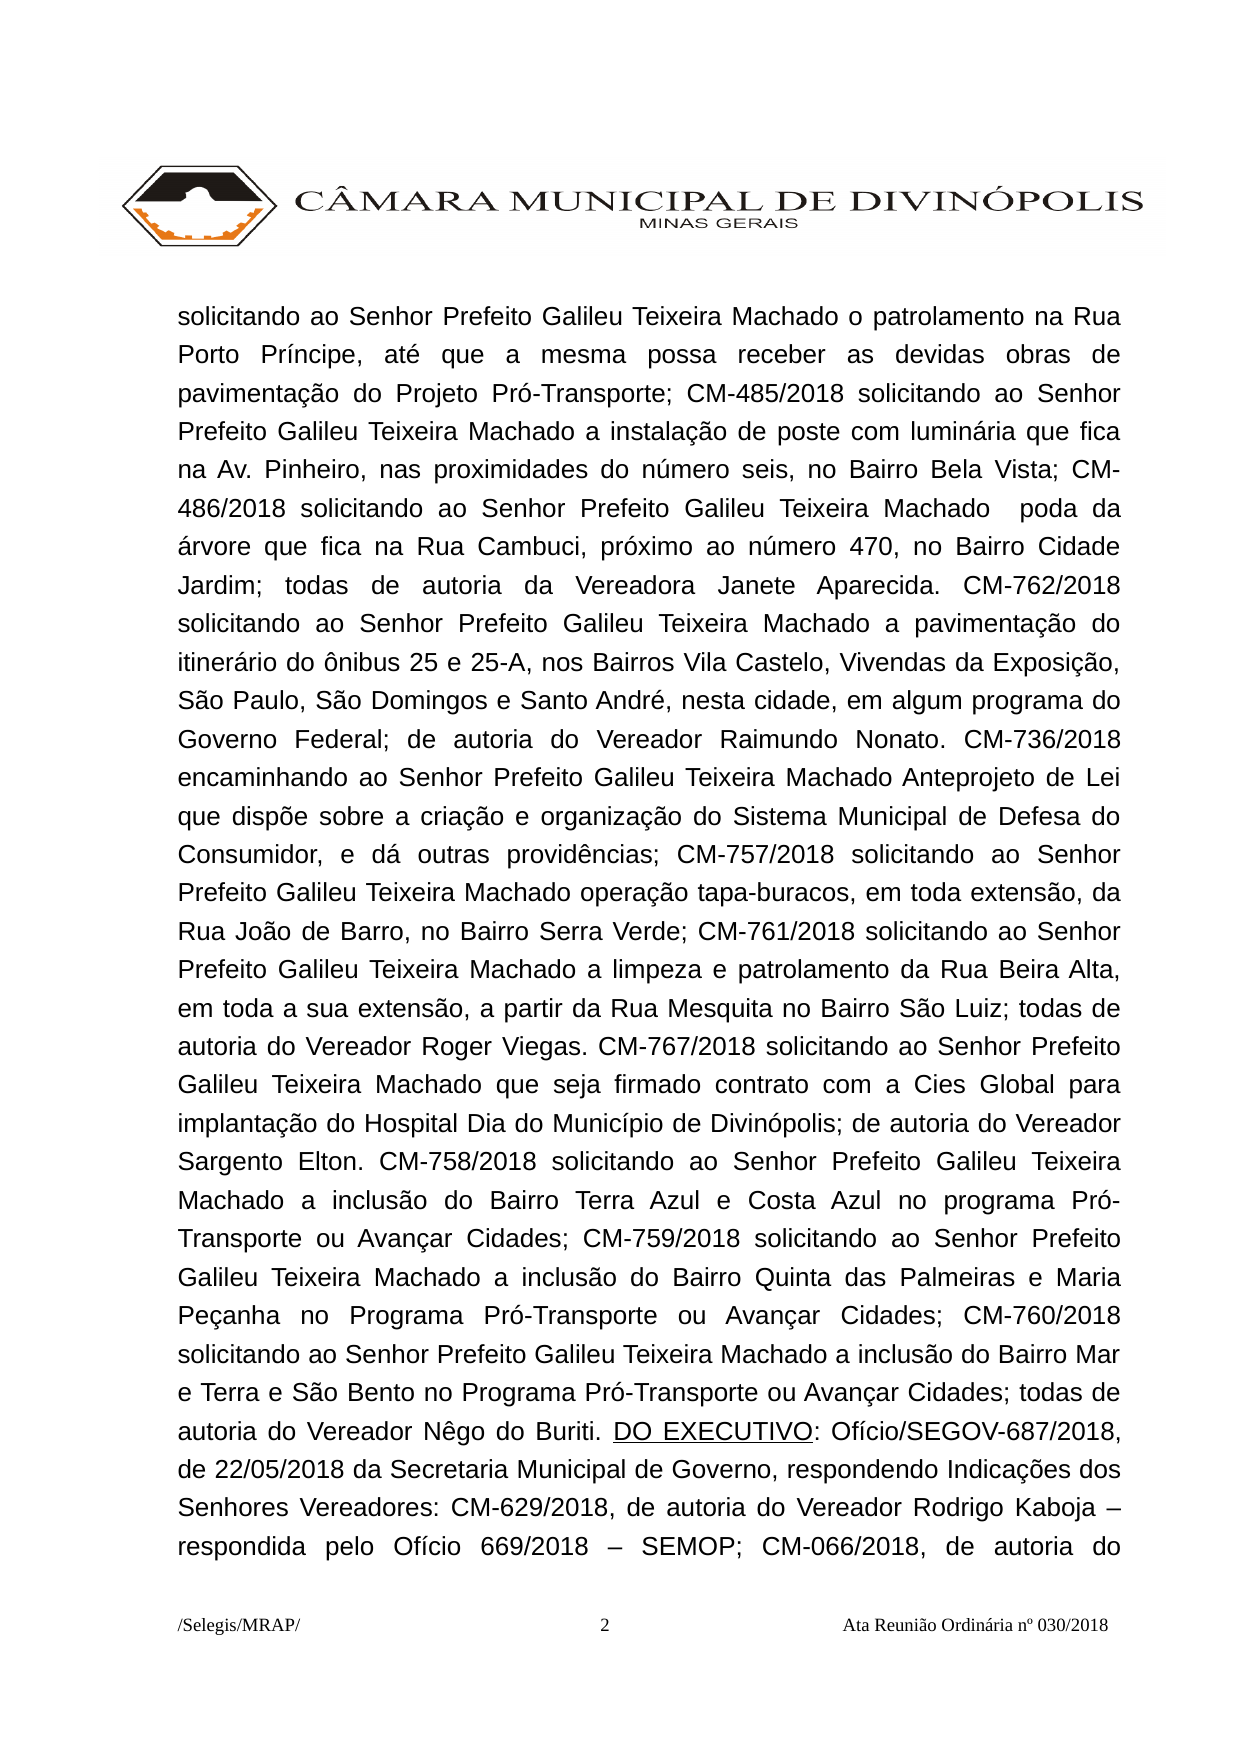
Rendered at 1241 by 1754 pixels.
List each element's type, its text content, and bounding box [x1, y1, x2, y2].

picture [99, 155, 1166, 257]
text solicitando ao Senhor Prefeito Galileu Teixeira Machado o patrolamento na Rua Porto Príncipe, até que a mesma possa receber as devidas obras de pavimentação do Projeto Pró-Transporte; CM-485/2018 solicitando ao Senhor Prefeito Galileu Teixeira Machado a instalação de poste com luminária que fica na Av. Pinheiro, nas proximidades do número seis, no Bairro Bela Vista; CM-486/2018 solicitando ao Senhor Prefeito Galileu Teixeira Machado poda da árvore que fica na Rua Cambuci, próximo ao número 470, no Bairro Cidade Jardim; todas de autoria da Vereadora Janete Aparecida. CM-762/2018 solicitando ao Senhor Prefeito Galileu Teixeira Machado a pavimentação do itinerário do ônibus 25 e 25-A, nos Bairros Vila Castelo, Vivendas da Exposição, São Paulo, São Domingos e Santo André, nesta cidade, em algum programa do Governo Federal; de autoria do Vereador Raimundo Nonato. CM-736/2018 encaminhando ao Senhor Prefeito Galileu Teixeira Machado Anteprojeto de Lei que dispõe sobre a criação e organização do Sistema Municipal de Defesa do Consumidor, e dá outras providências; CM-757/2018 solicitando ao Senhor Prefeito Galileu Teixeira Machado operação tapa-buracos, em toda extensão, da Rua João de Barro, no Bairro Serra Verde; CM-761/2018 solicitando ao Senhor Prefeito Galileu Teixeira Machado a limpeza e patrolamento da Rua Beira Alta, em toda a sua extensão, a partir da Rua Mesquita no Bairro São Luiz; todas de autoria do Vereador Roger Viegas. CM-767/2018 solicitando ao Senhor Prefeito Galileu Teixeira Machado que seja firmado contrato com a Cies Global para implantação do Hospital Dia do Município de Divinópolis; de autoria do Vereador Sargento Elton. CM-758/2018 solicitando ao Senhor Prefeito Galileu Teixeira Machado a inclusão do Bairro Terra Azul e Costa Azul no programa Pró-Transporte ou Avançar Cidades; CM-759/2018 solicitando ao Senhor Prefeito Galileu Teixeira Machado a inclusão do Bairro Quinta das Palmeiras e Maria Peçanha no Programa Pró-Transporte ou Avançar Cidades; CM-760/2018 solicitando ao Senhor Prefeito Galileu Teixeira Machado a inclusão do Bairro Mar e Terra e São Bento no Programa Pró-Transporte ou Avançar Cidades; todas de autoria do Vereador Nêgo do Buriti. DO EXECUTIVO: Ofício/SEGOV-687/2018, de 22/05/2018 da Secretaria Municipal de Governo, respondendo Indicações dos Senhores Vereadores: CM-629/2018, de autoria do Vereador Rodrigo Kaboja – respondida pelo Ofício 669/2018 – SEMOP; CM-066/2018, de autoria do [177, 294, 1122, 1563]
